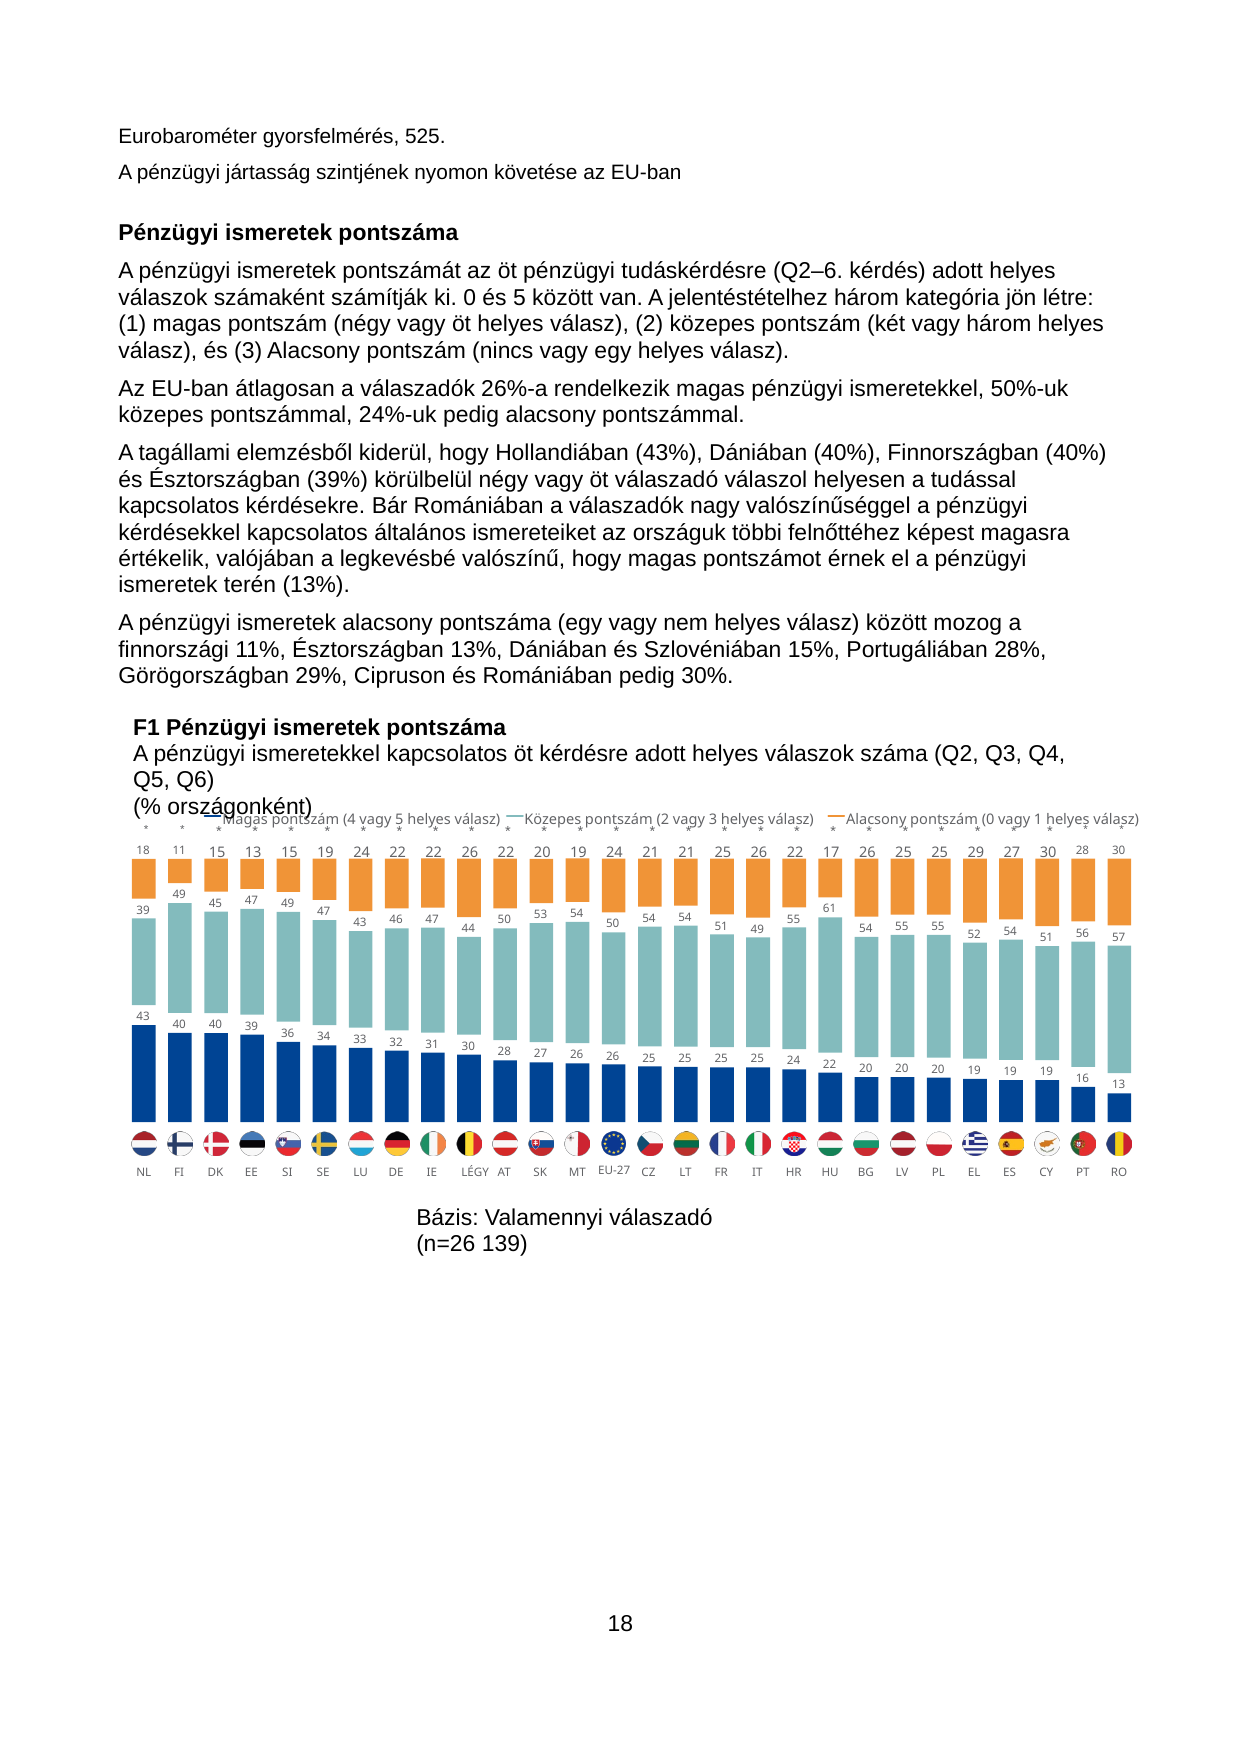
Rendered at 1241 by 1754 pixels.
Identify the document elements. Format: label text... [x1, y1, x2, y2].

picture [311, 1131, 337, 1156]
picture [239, 1131, 265, 1156]
picture [962, 1131, 988, 1156]
text Pénzügyi ismeretek pontszáma [118, 219, 1122, 246]
picture [853, 1131, 879, 1156]
picture [1034, 1131, 1060, 1156]
picture [601, 1131, 626, 1156]
picture [673, 1131, 699, 1156]
picture [817, 1131, 843, 1156]
picture [492, 1131, 518, 1156]
picture [781, 1131, 807, 1156]
picture [528, 1131, 554, 1156]
picture [203, 1131, 229, 1156]
picture [131, 1131, 157, 1156]
picture [564, 1131, 590, 1156]
picture [167, 1131, 193, 1156]
picture [998, 1131, 1024, 1156]
text A tagállami elemzésből kiderül, hogy Hollandiában (43%), Dániában (40%), Finnországban (40%) és Észtországban (39%) körülbelül négy vagy öt válaszadó válaszol helyesen a tudással kapcsolatos kérdésekre. Bár Romániában a válaszadók nagy valószínűséggel a pénzügyi kérdésekkel kapcsolatos általános ismereteiket az országuk többi felnőttéhez képest magasra értékelik, valójában a legkevésbé valószínű, hogy magas pontszámot érnek el a pénzügyi ismeretek terén (13%). [118, 439, 1122, 597]
text A pénzügyi ismeretek alacsony pontszáma (egy vagy nem helyes válasz) között mozog a finnországi 11%, Észtországban 13%, Dániában és Szlovéniában 15%, Portugáliában 28%, Görögországban 29%, Cipruson és Romániában pedig 30%. [118, 609, 1122, 688]
picture [709, 1131, 735, 1156]
text Az EU-ban átlagosan a válaszadók 26%-a rendelkezik magas pénzügyi ismeretekkel, 50%-uk közepes pontszámmal, 24%-uk pedig alacsony pontszámmal. [118, 375, 1122, 427]
picture [926, 1131, 952, 1156]
picture [1106, 1131, 1132, 1156]
picture [384, 1131, 410, 1156]
picture [275, 1131, 301, 1156]
picture [420, 1131, 446, 1156]
text A pénzügyi ismeretek pontszámát az öt pénzügyi tudáskérdésre (Q2–6. kérdés) adott helyes válaszok számaként számítják ki. 0 és 5 között van. A jelentéstételhez három kategória jön létre: (1) magas pontszám (négy vagy öt helyes válasz), (2) közepes pontszám (két vagy három helyes válasz), és (3) Alacsony pontszám (nincs vagy egy helyes válasz). [118, 257, 1122, 363]
picture [456, 1131, 482, 1156]
picture [890, 1131, 916, 1156]
picture [348, 1131, 374, 1156]
picture [745, 1131, 771, 1156]
picture [1070, 1131, 1096, 1156]
picture [637, 1131, 663, 1156]
